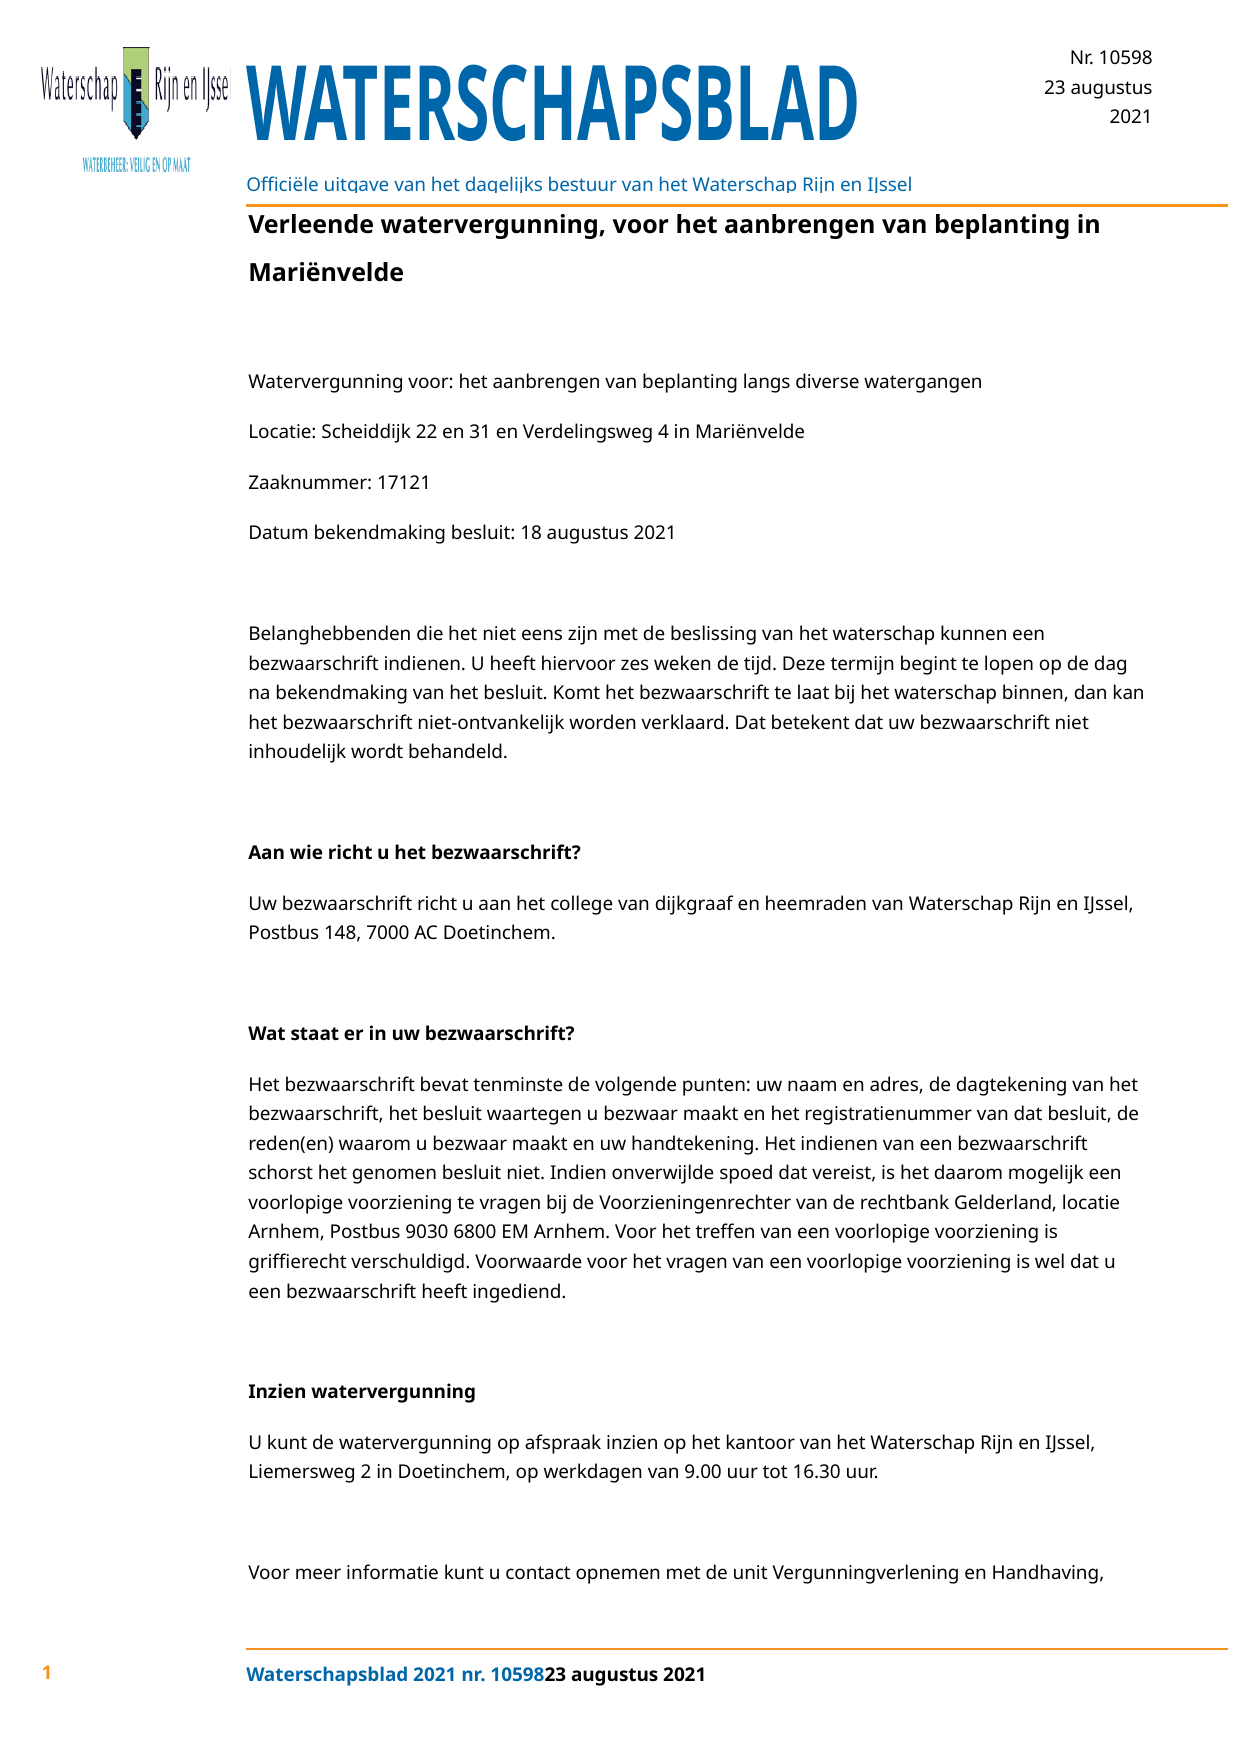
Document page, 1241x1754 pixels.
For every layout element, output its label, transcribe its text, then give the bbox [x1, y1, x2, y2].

text Datum bekendmaking besluit: 18 augustus 2021 [248, 519, 1152, 545]
text Belanghebbenden die het niet eens zijn met de beslissing van het waterschap kunnen een bezwaarschrift indienen. U heeft hiervoor zes weken de tijd. Deze termijn begint te lopen op de dag na bekendmaking van het besluit. Komt het bezwaarschrift te laat bij het waterschap binnen, dan kan het bezwaarschrift niet-ontvankelijk worden verklaard. Dat betekent dat uw bezwaarschrift niet inhoudelijk wordt behandeld. [248, 620, 1152, 764]
text Inzien watervergunning [248, 1379, 1152, 1404]
text Wat staat er in uw bezwaarschrift? [248, 1020, 1152, 1046]
text Het bezwaarschrift bevat tenminste de volgende punten: uw naam en adres, de dagtekening van het bezwaarschrift, het besluit waartegen u bezwaar maakt en het registratienummer van dat besluit, de reden(en) waarom u bezwaar maakt en uw handtekening. Het indienen van een bezwaarschrift schorst het genomen besluit niet. Indien onverwijlde spoed dat vereist, is het daarom mogelijk een voorlopige voorziening te vragen bij de Voorzieningenrechter van de rechtbank Gelderland, locatie Arnhem, Postbus 9030 6800 EM Arnhem. Voor het treffen van een voorlopige voorziening is griffierecht verschuldigd. Voorwaarde voor het vragen van een voorlopige voorziening is wel dat u een bezwaarschrift heeft ingediend. [248, 1071, 1152, 1304]
text U kunt de watervergunning op afspraak inzien op het kantoor van het Waterschap Rijn en IJssel, Liemersweg 2 in Doetinchem, op werkdagen van 9.00 uur tot 16.30 uur. [248, 1429, 1152, 1484]
text Uw bezwaarschrift richt u aan het college van dijkgraaf en heemraden van Waterschap Rijn en IJssel, Postbus 148, 7000 AC Doetinchem. [248, 890, 1152, 945]
text Locatie: Scheiddijk 22 en 31 en Verdelingsweg 4 in Mariënvelde [248, 419, 1152, 444]
picture [41, 47, 231, 172]
text Zaaknummer: 17121 [248, 469, 1152, 495]
text Watervergunning voor: het aanbrengen van beplanting langs diverse watergangen [248, 368, 1152, 394]
text Voor meer informatie kunt u contact opnemen met de unit Vergunningverlening en Handhaving, [248, 1559, 1152, 1585]
text Aan wie richt u het bezwaarschrift? [248, 839, 1152, 865]
text Verleende watervergunning, voor het aanbrengen van beplanting in Mariënvelde [248, 207, 1152, 288]
